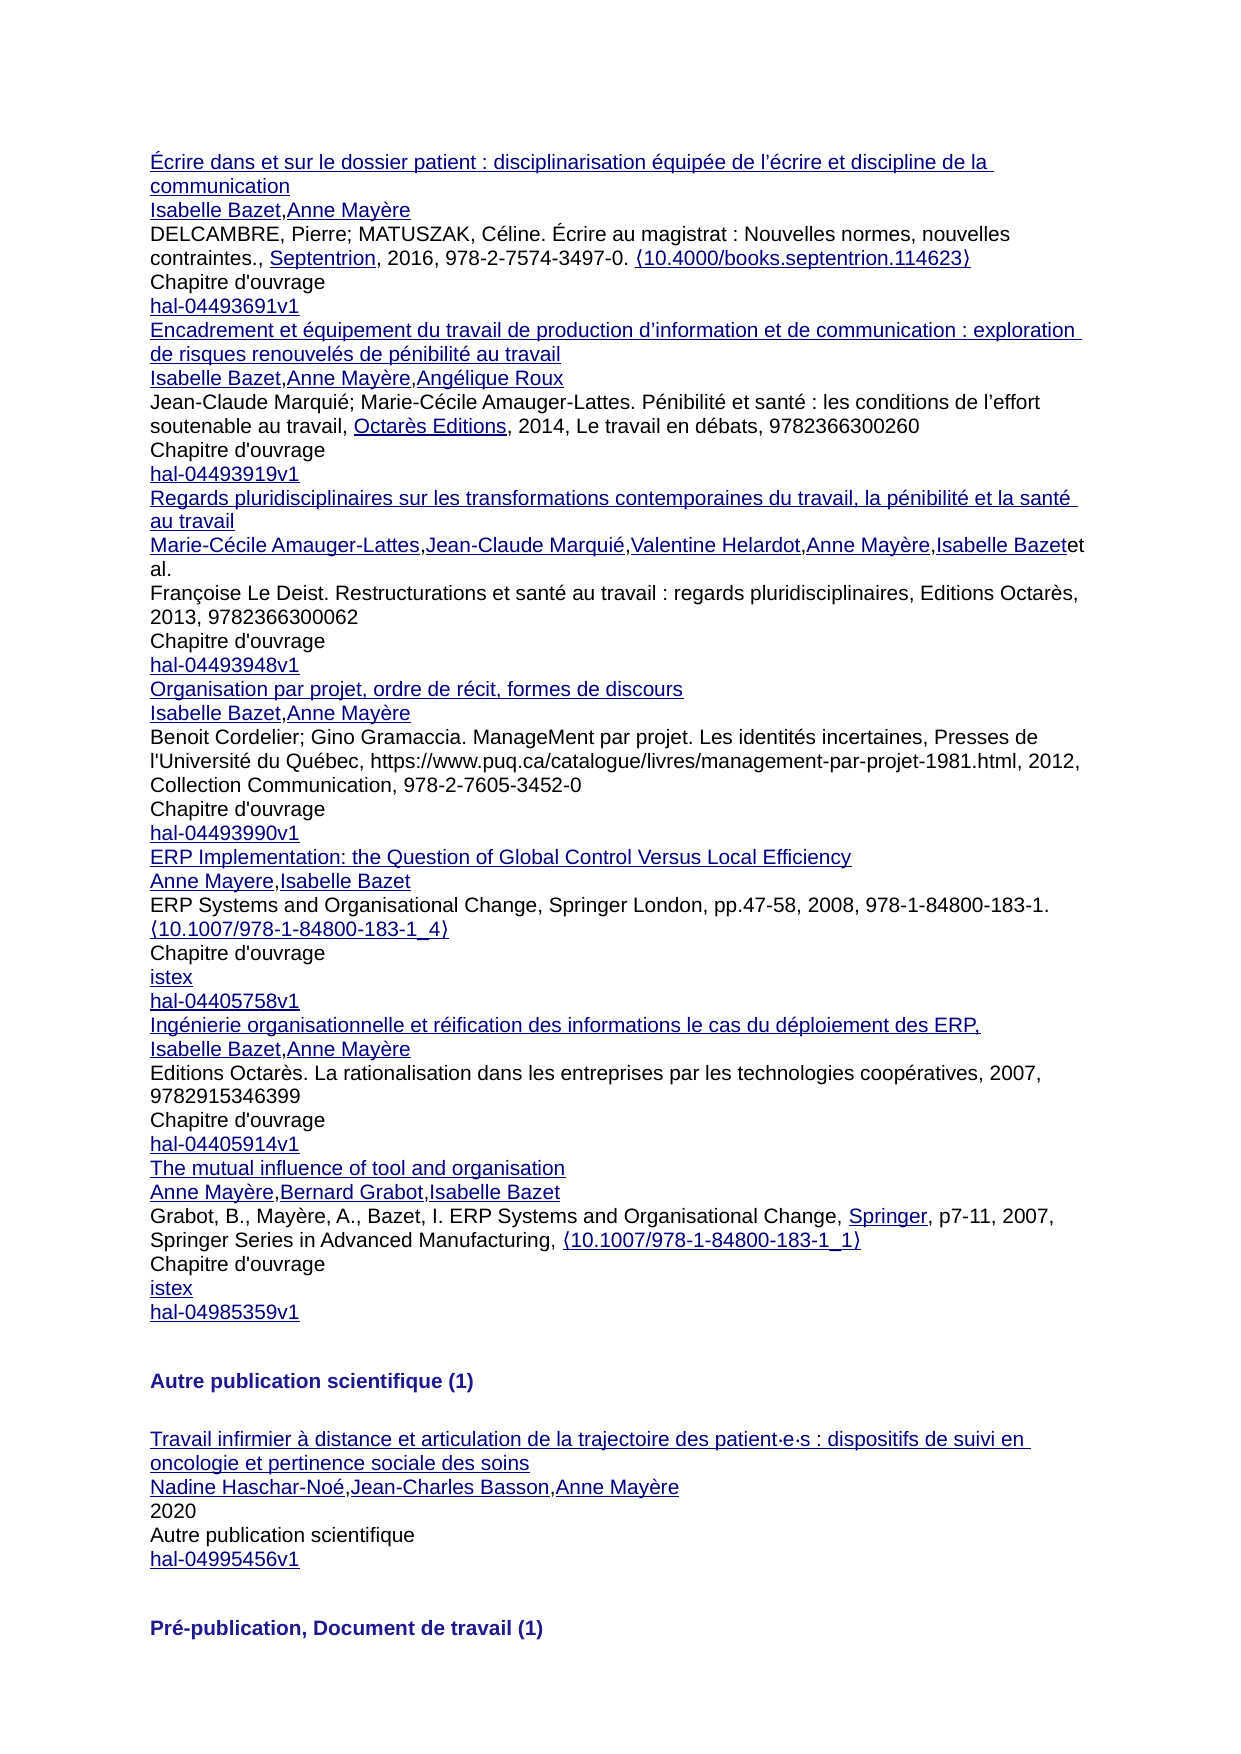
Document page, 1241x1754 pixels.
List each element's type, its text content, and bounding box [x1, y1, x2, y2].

subtitle Pré-publication, Document de travail (1) [150, 1616, 1090, 1639]
table_cell Organisation par projet, ordre de récit, formes de discours Isabelle Bazet,Anne Mayère Benoit Cordelier; Gino Gramaccia. ManageMent par projet. Les identités incertaines, Presses de l'Université du Québec, https://www.puq.ca/catalogue/livres/management-par-projet-1981.html, 2012, Collection Communication, 978-2-7605-3452-0 Chapitre d'ouvrage hal-04493990v1 [150, 677, 1090, 845]
table_cell ERP Implementation: the Question of Global Control Versus Local Efficiency Anne Mayere,Isabelle Bazet ERP Systems and Organisational Change, Springer London, pp.47-58, 2008, 978-1-84800-183-1. ⟨10.1007/978-1-84800-183-1_4⟩ Chapitre d'ouvrage istex hal-04405758v1 [150, 845, 1090, 1012]
table_cell Ingénierie organisationnelle et réification des informations le cas du déploiement des ERP, Isabelle Bazet,Anne Mayère Editions Octarès. La rationalisation dans les entreprises par les technologies coopératives, 2007, 9782915346399 Chapitre d'ouvrage hal-04405914v1 [150, 1013, 1090, 1156]
table_cell The mutual influence of tool and organisation Anne Mayère,Bernard Grabot,Isabelle Bazet Grabot, B., Mayère, A., Bazet, I. ERP Systems and Organisational Change, Springer, p7-11, 2007, Springer Series in Advanced Manufacturing, ⟨10.1007/978-1-84800-183-1_1⟩ Chapitre d'ouvrage istex hal-04985359v1 [150, 1156, 1090, 1324]
table_cell Écrire dans et sur le dossier patient : disciplinarisation équipée de l’écrire et discipline de la communication Isabelle Bazet,Anne Mayère DELCAMBRE, Pierre; MATUSZAK, Céline. Écrire au magistrat : Nouvelles normes, nouvelles contraintes., Septentrion, 2016, 978-2-7574-3497-0. ⟨10.4000/books.septentrion.114623⟩ Chapitre d'ouvrage hal-04493691v1 [150, 150, 1090, 318]
subtitle Autre publication scientifique (1) [150, 1369, 1090, 1393]
table_cell Encadrement et équipement du travail de production d’information et de communication : exploration de risques renouvelés de pénibilité au travail Isabelle Bazet,Anne Mayère,Angélique Roux Jean-Claude Marquié; Marie-Cécile Amauger-Lattes. Pénibilité et santé : les conditions de l’effort soutenable au travail, Octarès Editions, 2014, Le travail en débats, 9782366300260 Chapitre d'ouvrage hal-04493919v1 [150, 318, 1090, 485]
table_cell Regards pluridisciplinaires sur les transformations contemporaines du travail, la pénibilité et la santé au travail Marie-Cécile Amauger-Lattes,Jean-Claude Marquié,Valentine Helardot,Anne Mayère,Isabelle Bazetet al. Françoise Le Deist. Restructurations et santé au travail : regards pluridisciplinaires, Editions Octarès, 2013, 9782366300062 Chapitre d'ouvrage hal-04493948v1 [150, 485, 1090, 677]
table_header Travail infirmier à distance et articulation de la trajectoire des patient‧e‧s : dispositifs de suivi en oncologie et pertinence sociale des soins Nadine Haschar-Noé,Jean-Charles Basson,Anne Mayère 2020 Autre publication scientifique hal-04995456v1 [150, 1427, 1090, 1571]
